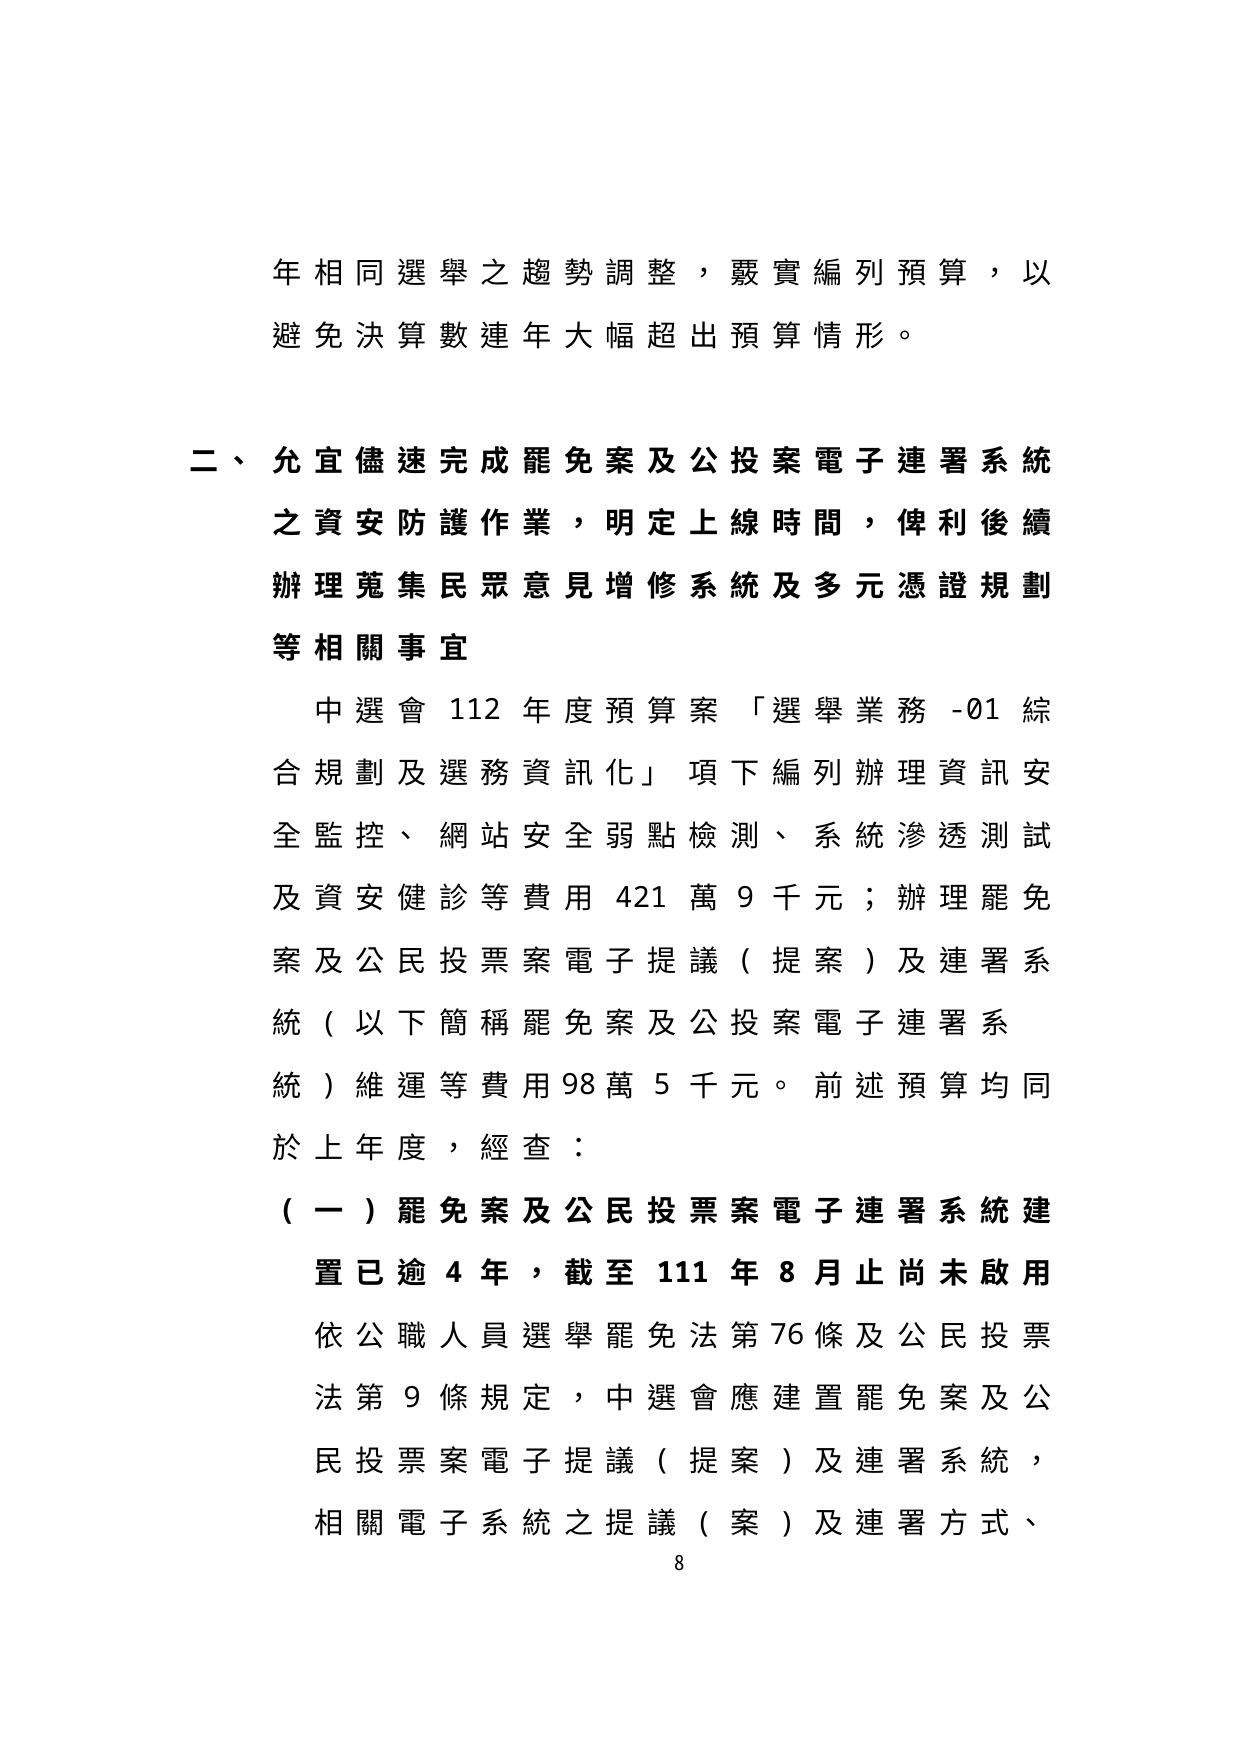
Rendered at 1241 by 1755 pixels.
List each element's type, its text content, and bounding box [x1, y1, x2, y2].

text 二、允宜儘速完成罷免案及公投案電子連署系統之資安防護作業，明定上線時間，俾利後續辦理蒐集民眾意見增修系統及多元憑證規劃等相關事宜 [183, 417, 1058, 667]
text 依公職人員選舉罷免法第76條及公民投票法第9條規定，中選會應建置罷免案及公民投票案電子提議(提案)及連署系統，相關電子系統之提議(案)及連署方式、 [283, 1292, 1058, 1542]
text 中選會112年度預算案「選舉業務-01綜合規劃及選務資訊化」項下編列辦理資訊安全監控、網站安全弱點檢測、系統滲透測試及資安健診等費用421萬9千元；辦理罷免案及公民投票案電子提議(提案)及連署系統(以下簡稱罷免案及公投案電子連署系統)維運等費用98萬5千元。前述預算均同於上年度，經查： [242, 667, 1058, 1167]
text (一)罷免案及公民投票案電子連署系統建置已逾4年，截至111年8月止尚未啟用 [242, 1167, 1058, 1292]
text 年相同選舉之趨勢調整，覈實編列預算，以避免決算數連年大幅超出預算情形。 [242, 229, 1058, 354]
